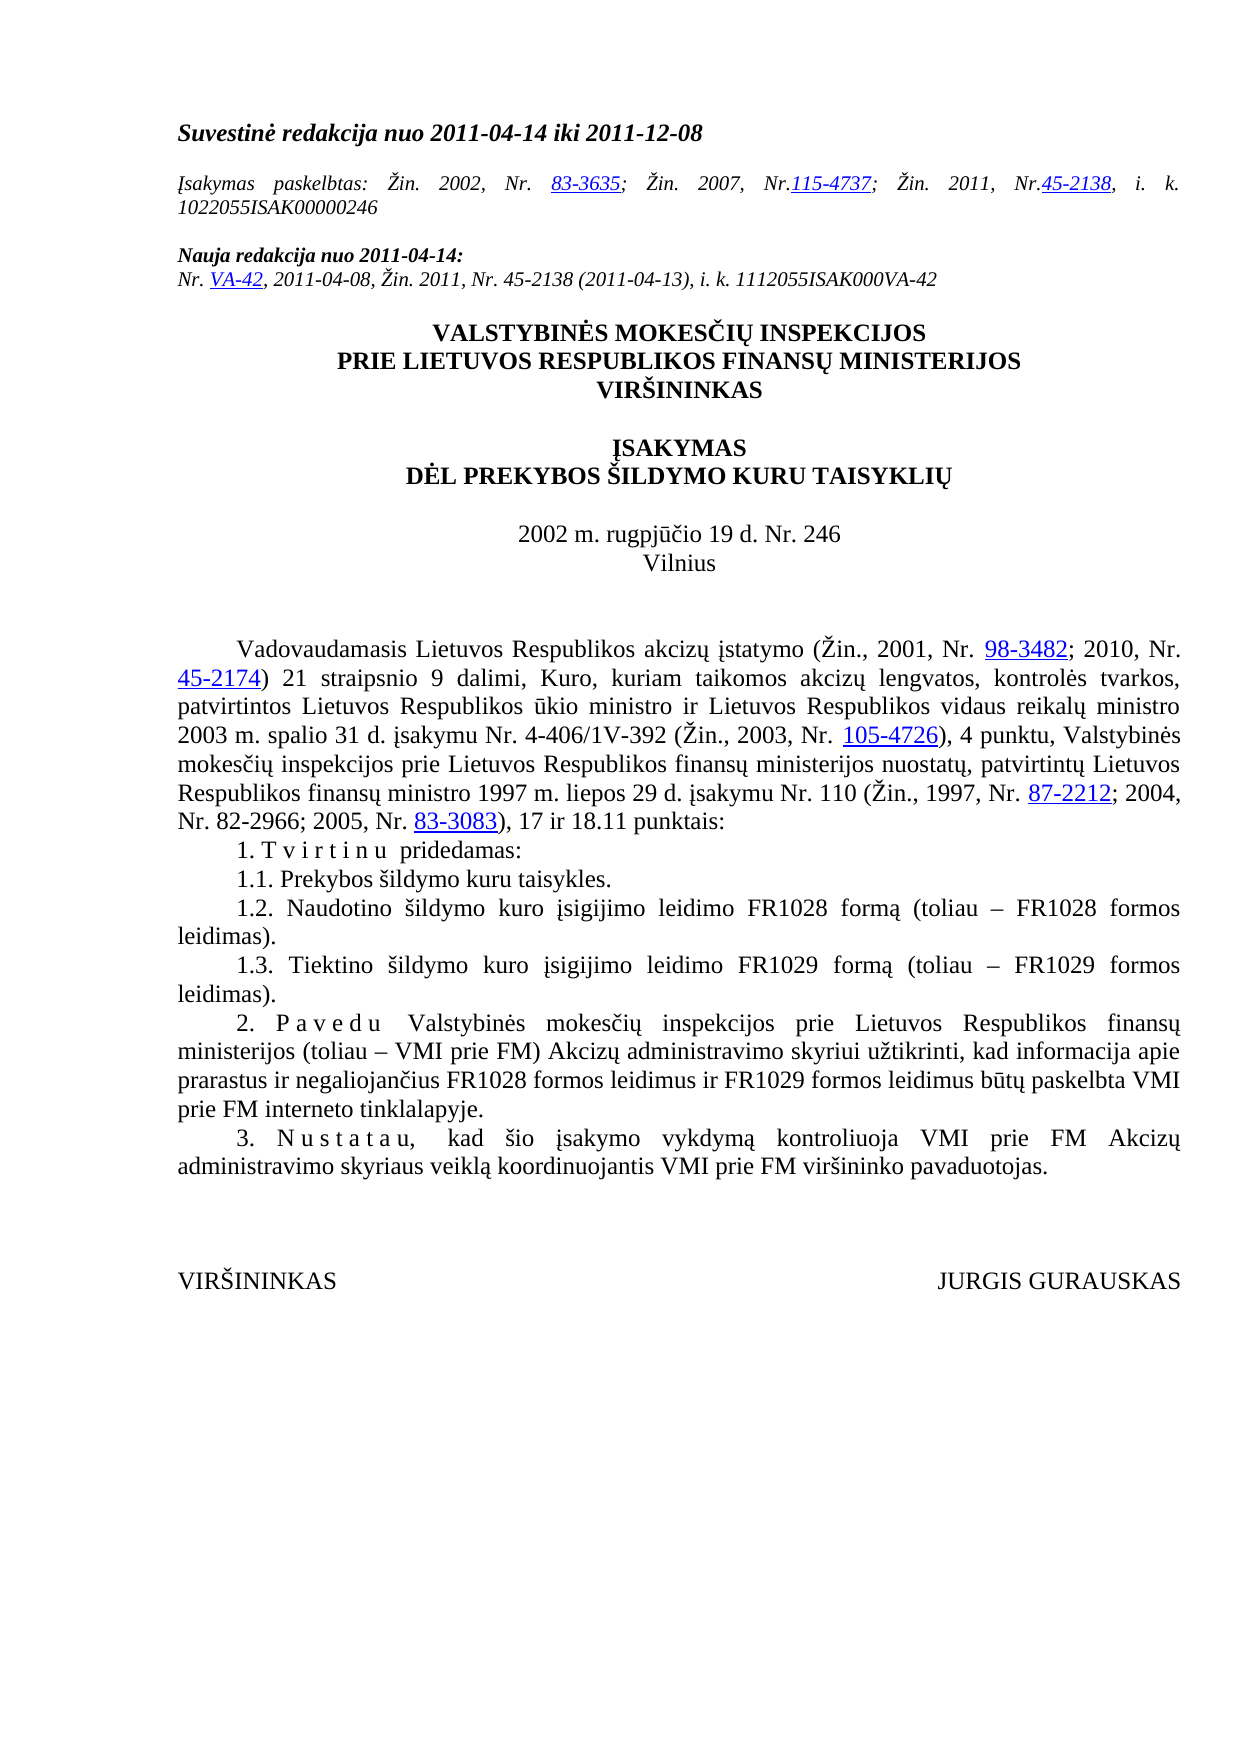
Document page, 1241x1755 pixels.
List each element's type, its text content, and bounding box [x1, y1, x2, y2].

text VIRŠININKAS JURGIS GURAUSKAS [177, 1266, 1181, 1295]
text 1.3. Tiektino šildymo kuro įsigijimo leidimo FR1029 formą (toliau – FR1029 formos leidimas). [177, 950, 1181, 1008]
text 1. Tvirtinu pridedamas: [177, 835, 1181, 864]
text VALSTYBINĖS MOKESČIŲ INSPEKCIJOS [177, 318, 1181, 346]
text 1.2. Naudotino šildymo kuro įsigijimo leidimo FR1028 formą (toliau – FR1028 formos leidimas). [177, 893, 1181, 950]
text Nr. VA-42, 2011-04-08, Žin. 2011, Nr. 45-2138 (2011-04-13), i. k. 1112055ISAK000VA-42 [177, 267, 1181, 291]
text Įsakymas paskelbtas: Žin. 2002, Nr. 83-3635; Žin. 2007, Nr.115-4737; Žin. 2011, Nr.45-2138, i. k. 1022055ISAK00000246 [177, 171, 1181, 219]
text 2. Pavedu Valstybinės mokesčių inspekcijos prie Lietuvos Respublikos finansų ministerijos (toliau – VMI prie FM) Akcizų administravimo skyriui užtikrinti, kad informacija apie prarastus ir negaliojančius FR1028 formos leidimus ir FR1029 formos leidimus būtų paskelbta VMI prie FM interneto tinklalapyje. [177, 1008, 1181, 1123]
text VIRŠININKAS [177, 375, 1181, 404]
text 2002 m. rugpjūčio 19 d. Nr. 246 [177, 519, 1181, 548]
text Vilnius [177, 548, 1181, 576]
text Nauja redakcija nuo 2011-04-14: [177, 243, 1181, 267]
text PRIE LIETUVOS RESPUBLIKOS FINANSŲ MINISTERIJOS [177, 346, 1181, 375]
text DĖL PREKYBOS ŠILDYMO KURU TAISYKLIŲ [177, 461, 1181, 490]
text 1.1. Prekybos šildymo kuru taisykles. [177, 864, 1181, 893]
text ĮSAKYMAS [177, 433, 1181, 461]
text Vadovaudamasis Lietuvos Respublikos akcizų įstatymo (Žin., 2001, Nr. 98-3482; 2010, Nr. 45-2174) 21 straipsnio 9 dalimi, Kuro, kuriam taikomos akcizų lengvatos, kontrolės tvarkos, patvirtintos Lietuvos Respublikos ūkio ministro ir Lietuvos Respublikos vidaus reikalų ministro 2003 m. spalio 31 d. įsakymu Nr. 4-406/1V-392 (Žin., 2003, Nr. 105-4726), 4 punktu, Valstybinės mokesčių inspekcijos prie Lietuvos Respublikos finansų ministerijos nuostatų, patvirtintų Lietuvos Respublikos finansų ministro 1997 m. liepos 29 d. įsakymu Nr. 110 (Žin., 1997, Nr. 87-2212; 2004, Nr. 82-2966; 2005, Nr. 83-3083), 17 ir 18.11 punktais: [177, 634, 1181, 835]
text Suvestinė redakcija nuo 2011-04-14 iki 2011-12-08 [177, 118, 1181, 147]
text 3. Nustatau, kad šio įsakymo vykdymą kontroliuoja VMI prie FM Akcizų administravimo skyriaus veiklą koordinuojantis VMI prie FM viršininko pavaduotojas. [177, 1123, 1181, 1180]
